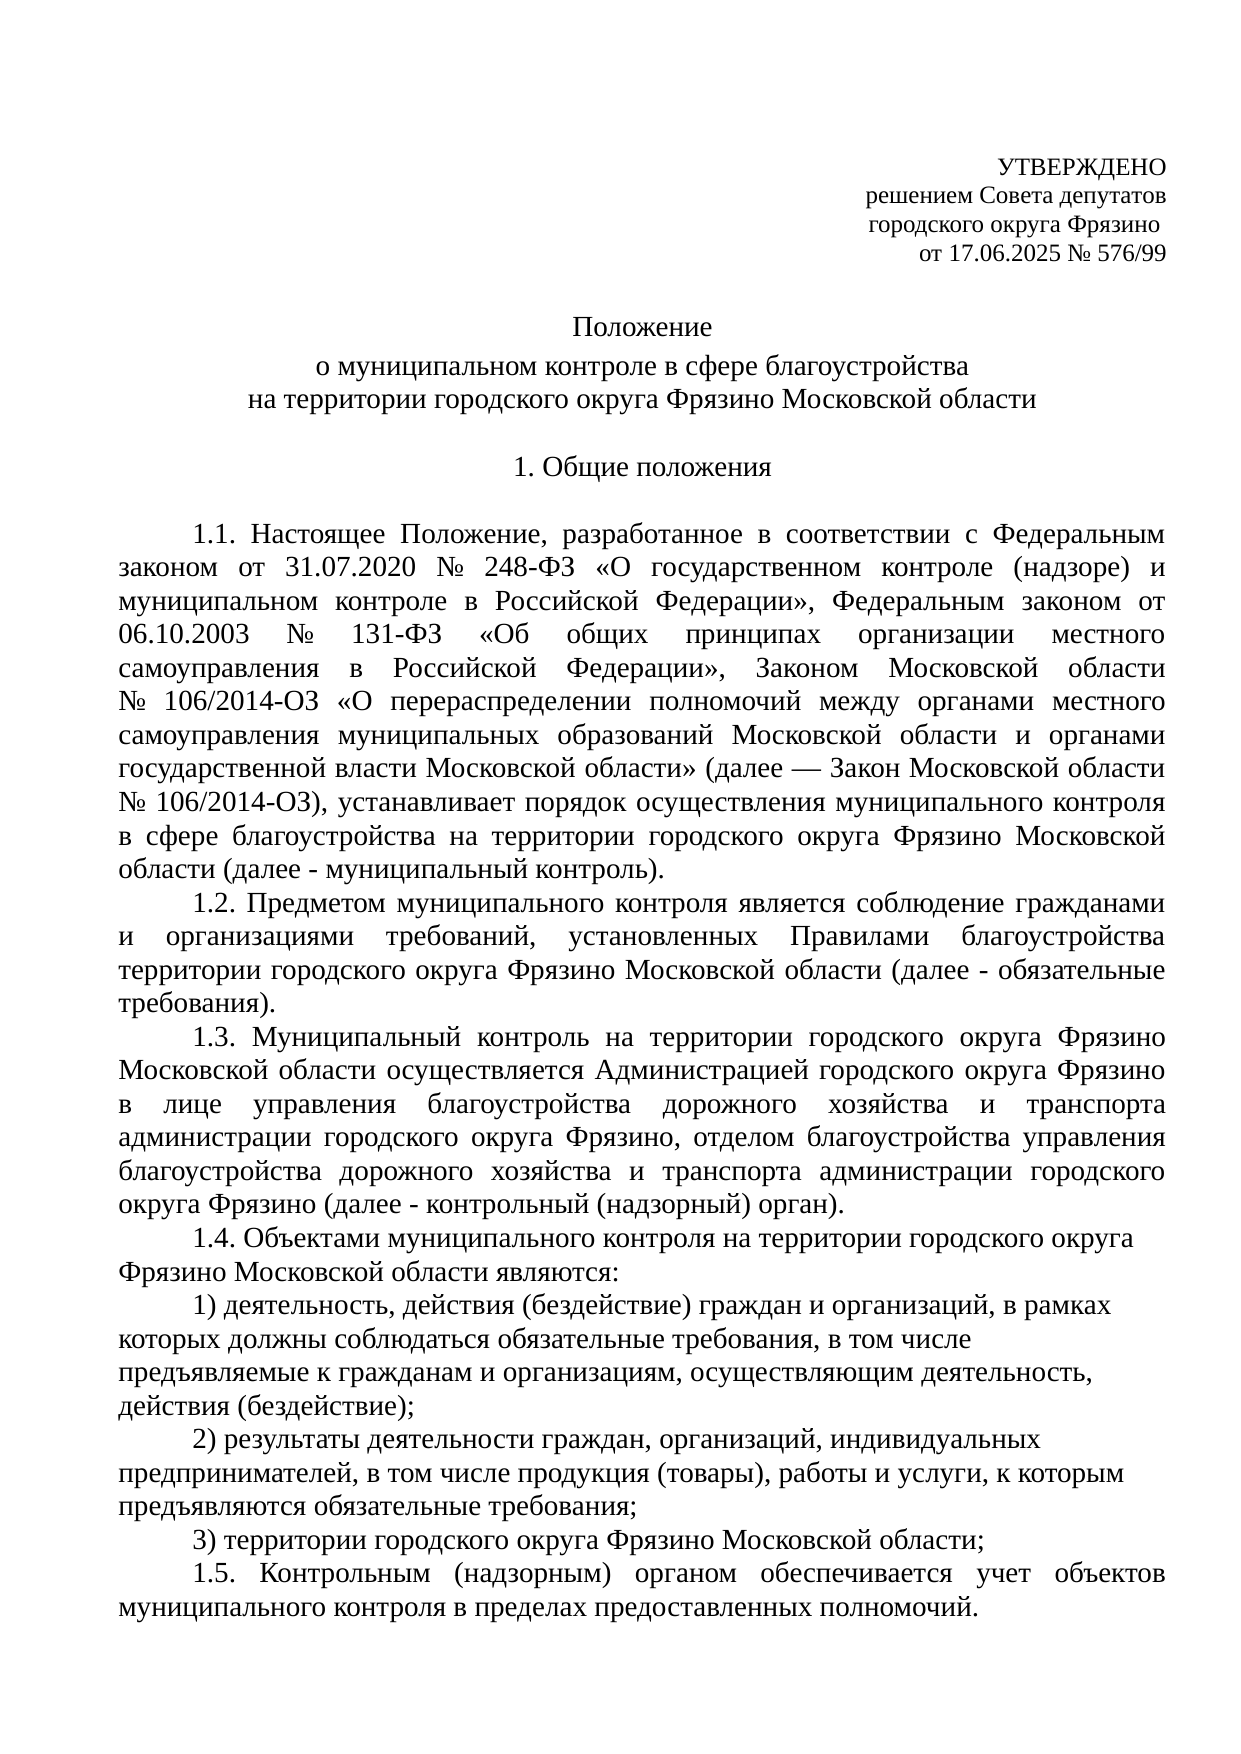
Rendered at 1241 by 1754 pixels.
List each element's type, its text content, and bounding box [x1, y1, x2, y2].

text 1. Общие положения [118, 449, 1166, 482]
text на территории городского округа Фрязино Московской области [118, 382, 1166, 415]
text 1.4. Объектами муниципального контроля на территории городского округа Фрязино Московской области являются: [118, 1220, 1166, 1287]
text 2) результаты деятельности граждан, организаций, индивидуальных предпринимателей, в том числе продукция (товары), работы и услуги, к которым предъявляются обязательные требования; [118, 1421, 1166, 1522]
text городского округа Фрязино [664, 209, 1166, 238]
text 1.5. Контрольным (надзорным) органом обеспечивается учет объектов муниципального контроля в пределах предоставленных полномочий. [118, 1556, 1166, 1623]
text 1.1. Настоящее Положение, разработанное в соответствии с Федеральным законом от 31.07.2020 № 248-ФЗ «О государственном контроле (надзоре) и муниципальном контроле в Российской Федерации», Федеральным законом от 06.10.2003 № 131-ФЗ «Об общих принципах организации местного самоуправления в Российской Федерации», Законом Московской области № 106/2014-ОЗ «О перераспределении полномочий между органами местного самоуправления муниципальных образований Московской области и органами государственной власти Московской области» (далее — Закон Московской области № 106/2014-ОЗ), устанавливает порядок осуществления муниципального контроля в сфере благоустройства на территории городского округа Фрязино Московской области (далее - муниципальный контроль). [118, 516, 1166, 885]
text о муниципальном контроле в сфере благоустройства [118, 348, 1166, 382]
text Положение [118, 309, 1166, 343]
text 3) территории городского округа Фрязино Московской области; [118, 1522, 1166, 1556]
text 1) деятельность, действия (бездействие) граждан и организаций, в рамках которых должны соблюдаться обязательные требования, в том числе предъявляемые к гражданам и организациям, осуществляющим деятельность, действия (бездействие); [118, 1287, 1166, 1421]
text 1.2. Предметом муниципального контроля является соблюдение гражданами и организациями требований, установленных Правилами благоустройства территории городского округа Фрязино Московской области (далее - обязательные требования). [118, 885, 1166, 1019]
text 1.3. Муниципальный контроль на территории городского округа Фрязино Московской области осуществляется Администрацией городского округа Фрязино в лице управления благоустройства дорожного хозяйства и транспорта администрации городского округа Фрязино, отделом благоустройства управления благоустройства дорожного хозяйства и транспорта администрации городского округа Фрязино (далее - контрольный (надзорный) орган). [118, 1019, 1166, 1220]
text УТВЕРЖДЕНО решением Совета депутатов [721, 152, 1166, 209]
text от 17.06.2025 № 576/99 [664, 238, 1166, 267]
